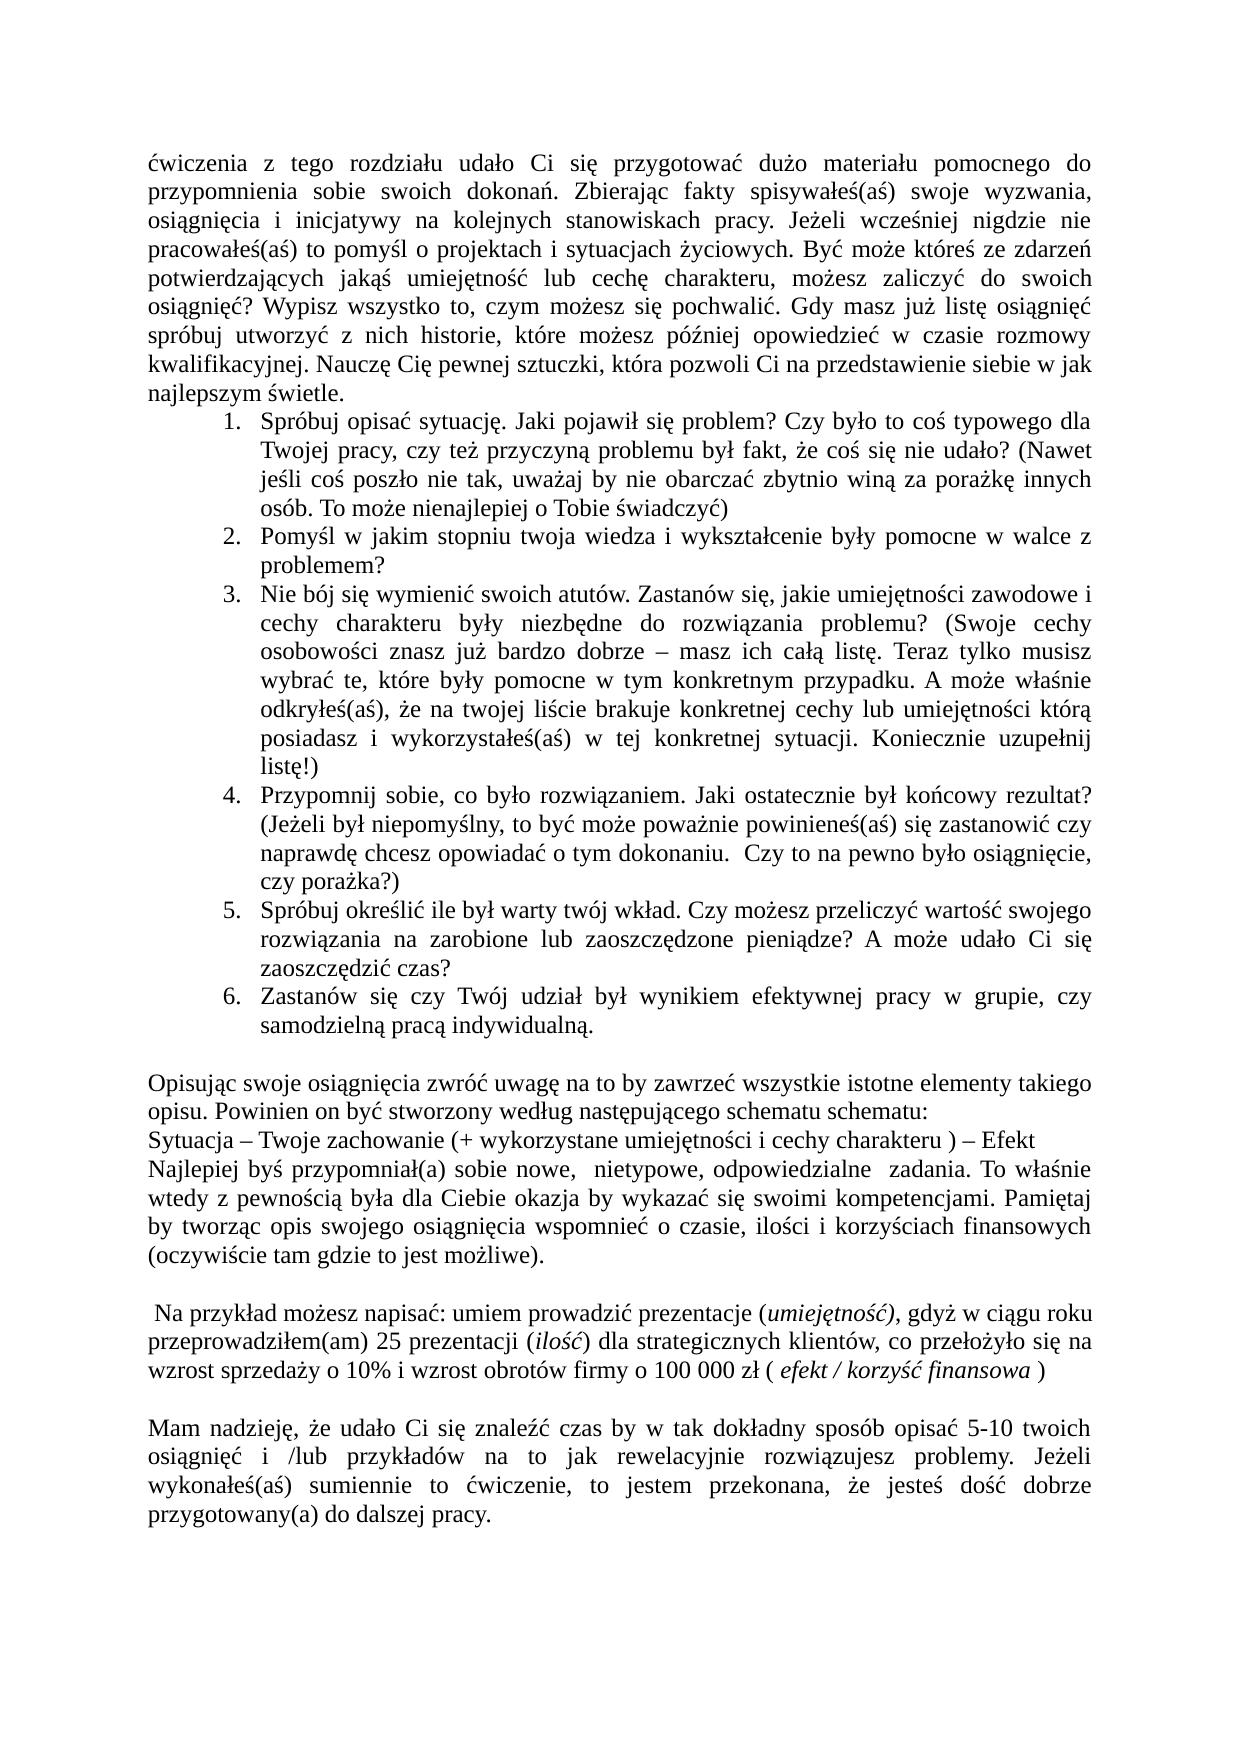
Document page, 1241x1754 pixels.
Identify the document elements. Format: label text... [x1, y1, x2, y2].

text Najlepiej byś przypomniał(a) sobie nowe, nietypowe, odpowiedzialne zadania. To właśnie wtedy z pewnością była dla Ciebie okazja by wykazać się swoimi kompetencjami. Pamiętaj by tworząc opis swojego osiągnięcia wspomnieć o czasie, ilości i korzyściach finansowych (oczywiście tam gdzie to jest możliwe). [148, 1154, 1093, 1269]
list Przypomnij sobie, co było rozwiązaniem. Jaki ostatecznie był końcowy rezultat? (Jeżeli był niepomyślny, to być może poważnie powinieneś(aś) się zastanowić czy naprawdę chcesz opowiadać o tym dokonaniu. Czy to na pewno było osiągnięcie, czy porażka?) [223, 780, 1093, 895]
list Spróbuj opisać sytuację. Jaki pojawił się problem? Czy było to coś typowego dla Twojej pracy, czy też przyczyną problemu był fakt, że coś się nie udało? (Nawet jeśli coś poszło nie tak, uważaj by nie obarczać zbytnio winą za porażkę innych osób. To może nienajlepiej o Tobie świadczyć) [223, 406, 1093, 521]
list Pomyśl w jakim stopniu twoja wiedza i wykształcenie były pomocne w walce z problemem? [223, 521, 1093, 579]
text Sytuacja – Twoje zachowanie (+ wykorzystane umiejętności i cechy charakteru ) – Efekt [148, 1125, 1093, 1154]
list Nie bój się wymienić swoich atutów. Zastanów się, jakie umiejętności zawodowe i cechy charakteru były niezbędne do rozwiązania problemu? (Swoje cechy osobowości znasz już bardzo dobrze – masz ich całą listę. Teraz tylko musisz wybrać te, które były pomocne w tym konkretnym przypadku. A może właśnie odkryłeś(aś), że na twojej liście brakuje konkretnej cechy lub umiejętności którą posiadasz i wykorzystałeś(aś) w tej konkretnej sytuacji. Koniecznie uzupełnij listę!) [223, 579, 1093, 780]
list Spróbuj określić ile był warty twój wkład. Czy możesz przeliczyć wartość swojego rozwiązania na zarobione lub zaoszczędzone pieniądze? A może udało Ci się zaoszczędzić czas? [223, 895, 1093, 981]
list Zastanów się czy Twój udział był wynikiem efektywnej pracy w grupie, czy samodzielną pracą indywidualną. [223, 981, 1093, 1039]
text Opisując swoje osiągnięcia zwróć uwagę na to by zawrzeć wszystkie istotne elementy takiego opisu. Powinien on być stworzony według następującego schematu schematu: [148, 1068, 1093, 1125]
text Mam nadzieję, że udało Ci się znaleźć czas by w tak dokładny sposób opisać 5-10 twoich osiągnięć i /lub przykładów na to jak rewelacyjnie rozwiązujesz problemy. Jeżeli wykonałeś(aś) sumiennie to ćwiczenie, to jestem przekonana, że jesteś dość dobrze przygotowany(a) do dalszej pracy. [148, 1413, 1093, 1528]
text Na przykład możesz napisać: umiem prowadzić prezentacje (umiejętność), gdyż w ciągu roku przeprowadziłem(am) 25 prezentacji (ilość) dla strategicznych klientów, co przełożyło się na wzrost sprzedaży o 10% i wzrost obrotów firmy o 100 000 zł ( efekt / korzyść finansowa ) [148, 1298, 1093, 1384]
text ćwiczenia z tego rozdziału udało Ci się przygotować dużo materiału pomocnego do przypomnienia sobie swoich dokonań. Zbierając fakty spisywałeś(aś) swoje wyzwania, osiągnięcia i inicjatywy na kolejnych stanowiskach pracy. Jeżeli wcześniej nigdzie nie pracowałeś(aś) to pomyśl o projektach i sytuacjach życiowych. Być może któreś ze zdarzeń potwierdzających jakąś umiejętność lub cechę charakteru, możesz zaliczyć do swoich osiągnięć? Wypisz wszystko to, czym możesz się pochwalić. Gdy masz już listę osiągnięć spróbuj utworzyć z nich historie, które możesz później opowiedzieć w czasie rozmowy kwalifikacyjnej. Nauczę Cię pewnej sztuczki, która pozwoli Ci na przedstawienie siebie w jak najlepszym świetle. [148, 148, 1093, 406]
